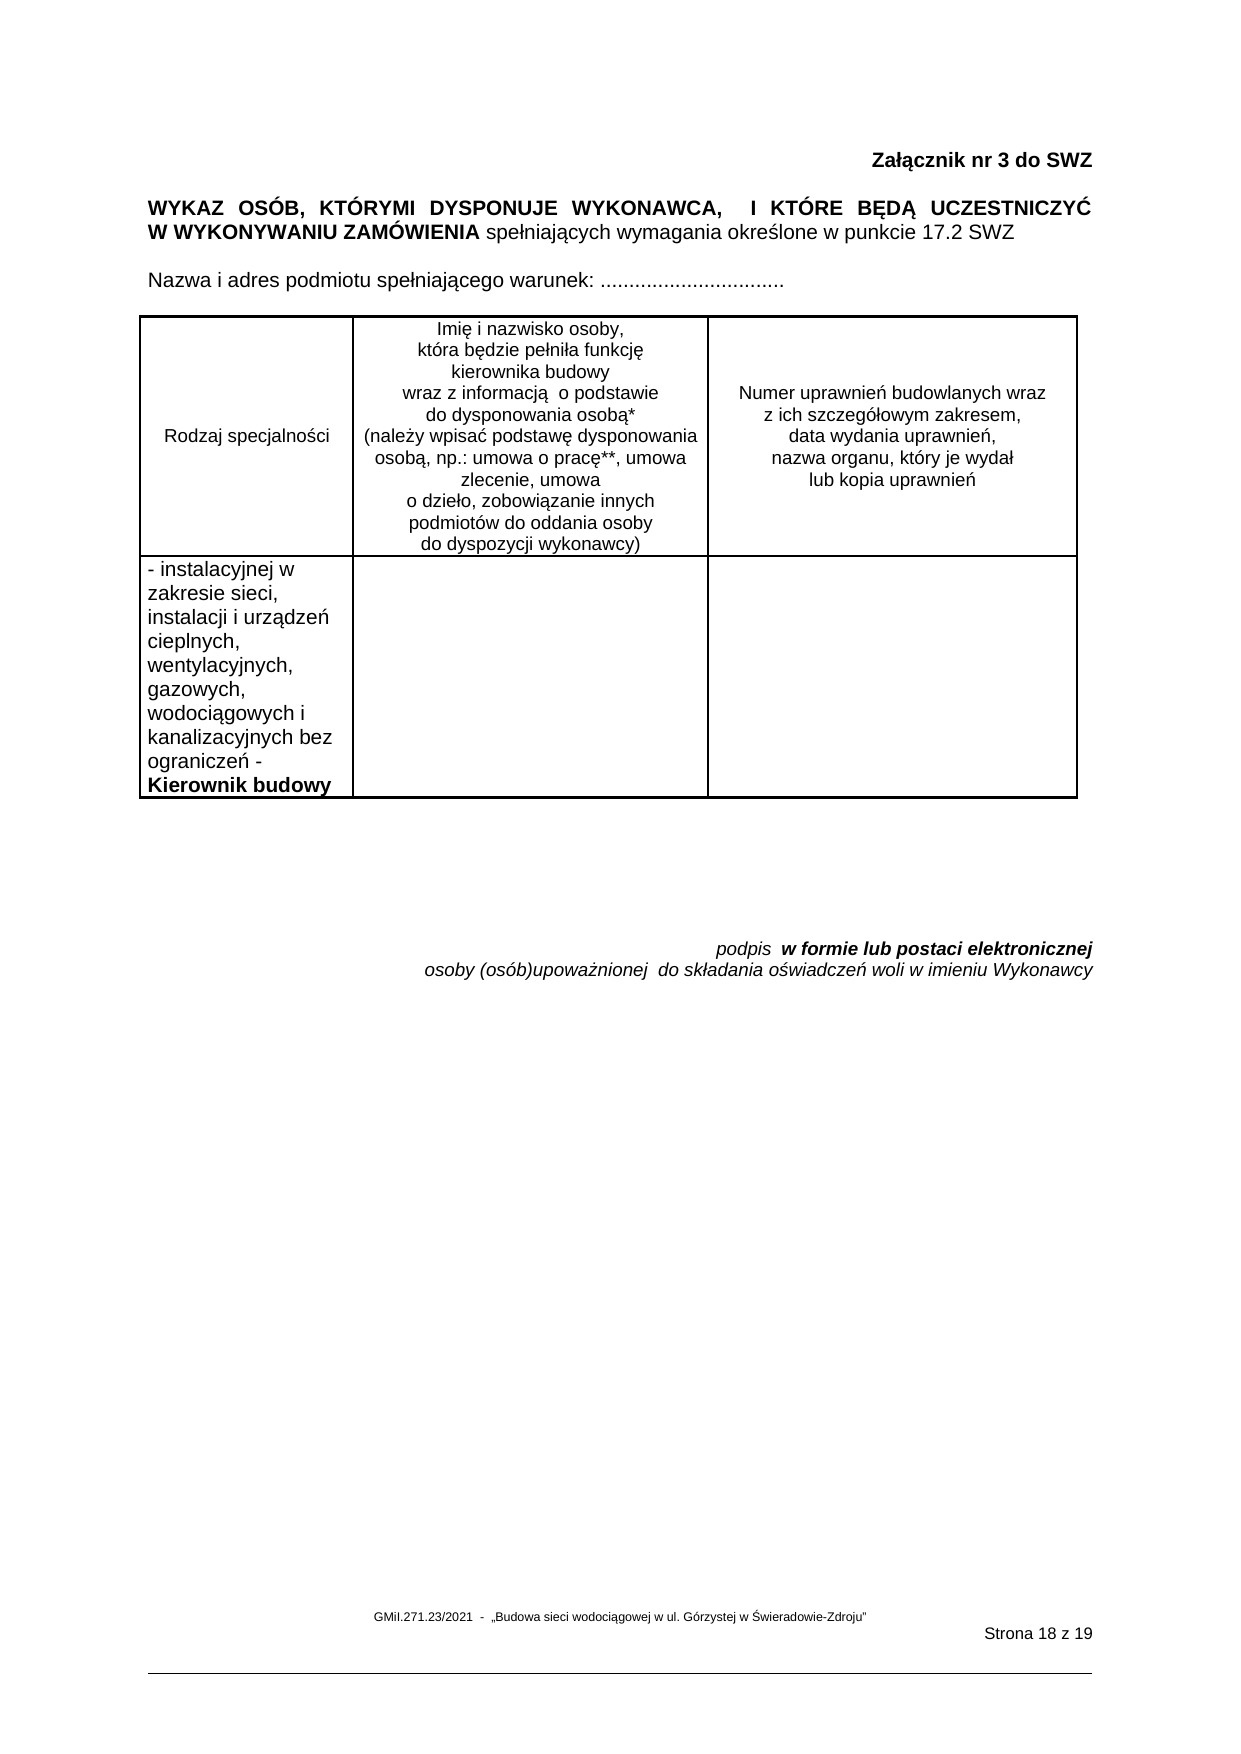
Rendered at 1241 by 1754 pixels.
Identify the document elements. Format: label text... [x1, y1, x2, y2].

table_cell - instalacyjnej w zakresie sieci, instalacji i urządzeń cieplnych, wentylacyjnych, gazowych, wodociągowych i kanalizacyjnych bez ograniczeń - Kierownik budowy [141, 557, 352, 796]
table_cell [354, 557, 707, 796]
table_header Imię i nazwisko osoby, która będzie pełniła funkcję kierownika budowy wraz z informacją o podstawie do dysponowania osobą* (należy wpisać podstawę dysponowania osobą, np.: umowa o pracę**, umowa zlecenie, umowa o dzieło, zobowiązanie innych podmiotów do oddania osoby do dyspozycji wykonawcy) [354, 318, 707, 555]
table_header Rodzaj specjalności [141, 318, 352, 555]
text podpis w formie lub postaci elektronicznej [148, 937, 1092, 959]
table_header Numer uprawnień budowlanych wraz z ich szczegółowym zakresem, data wydania uprawnień, nazwa organu, który je wydał lub kopia uprawnień [709, 318, 1076, 555]
text Załącznik nr 3 do SWZ [148, 148, 1092, 172]
text WYKAZ OSÓB, KTÓRYMI DYSPONUJE WYKONAWCA, I KTÓRE BĘDĄ UCZESTNICZYĆ W WYKONYWANIU ZAMÓWIENIA spełniających wymagania określone w punkcie 17.2 SWZ [148, 196, 1092, 243]
text Nazwa i adres podmiotu spełniającego warunek: ................................ [148, 267, 1092, 291]
table_cell [709, 557, 1076, 796]
text osoby (osób)upoważnionej do składania oświadczeń woli w imieniu Wykonawcy [148, 959, 1092, 981]
